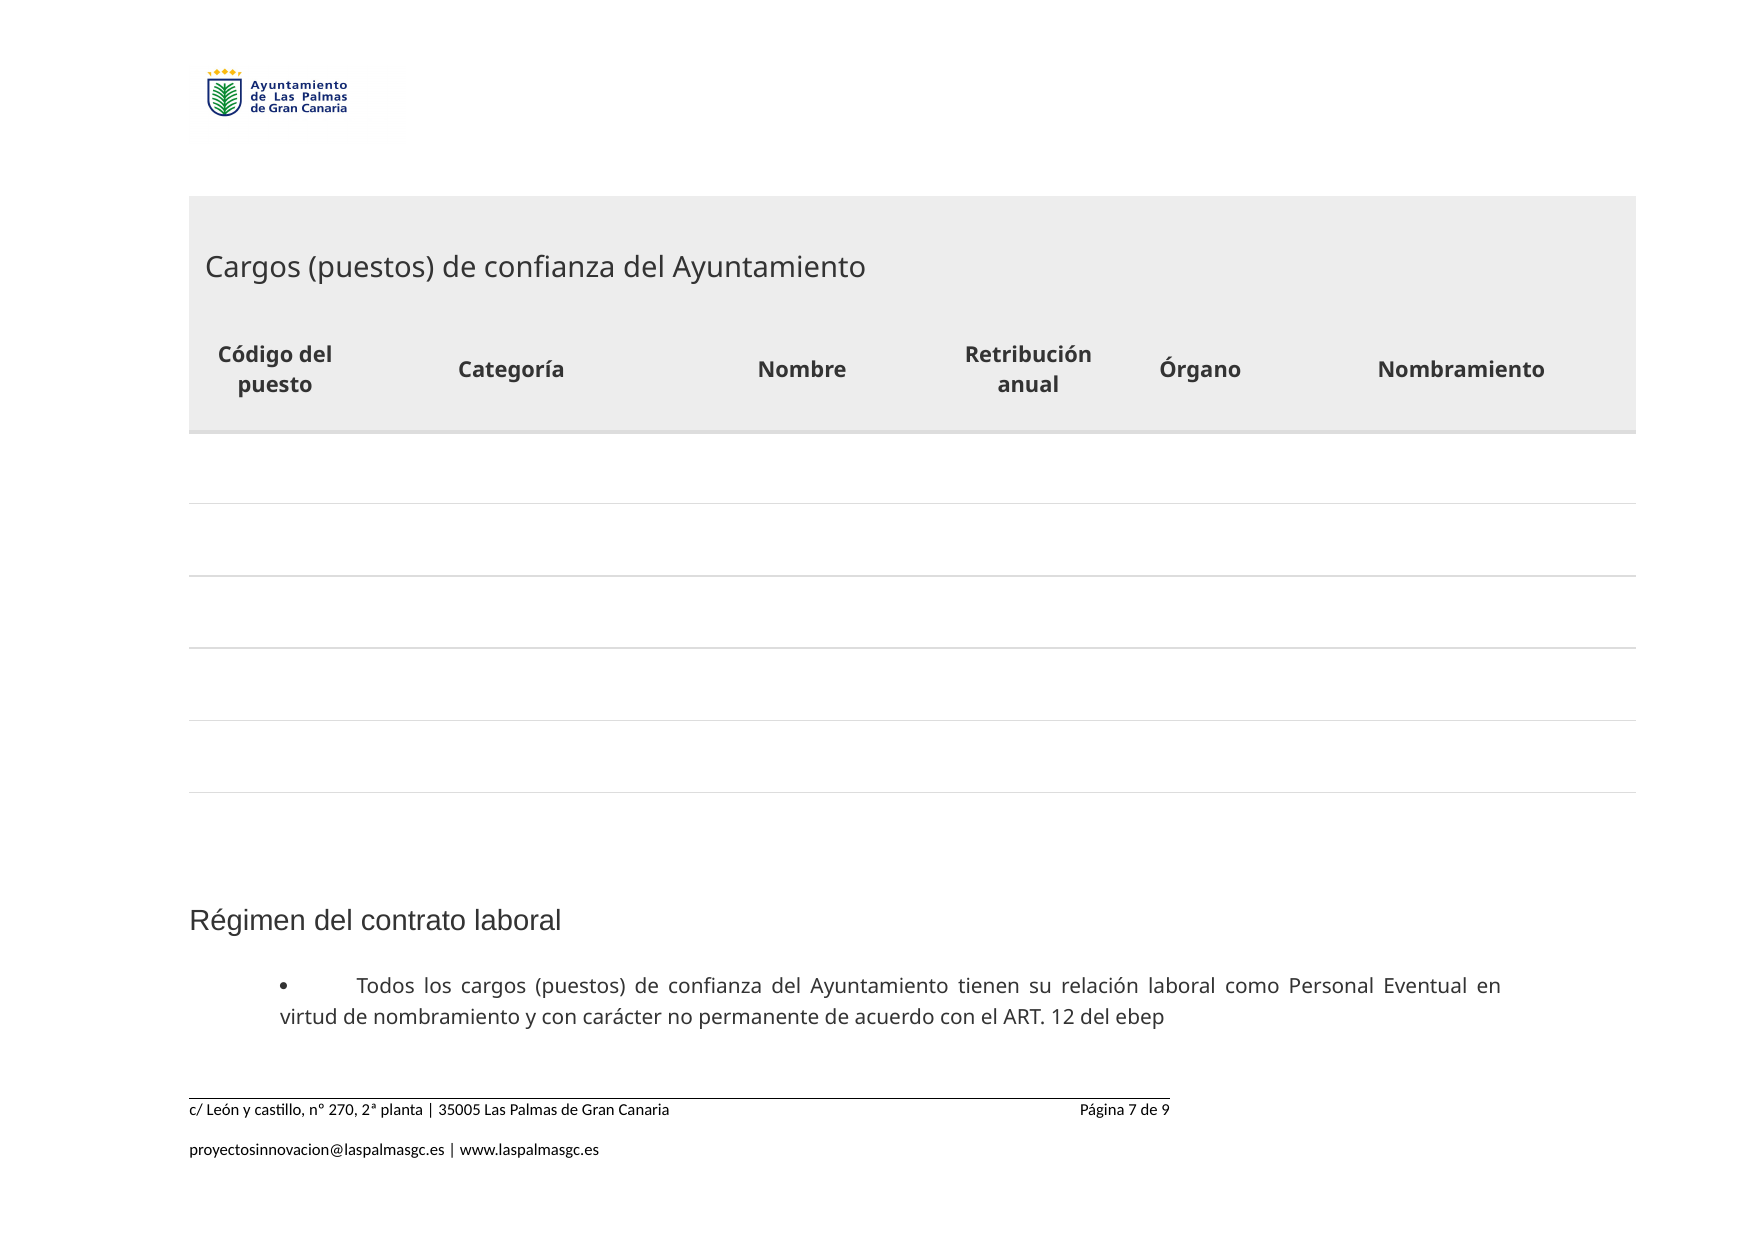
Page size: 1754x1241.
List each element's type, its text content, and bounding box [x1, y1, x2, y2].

table_cell Nombramiento [1286, 328, 1636, 430]
table_cell Órgano [1114, 328, 1286, 430]
table_cell [662, 504, 942, 575]
table_cell [361, 649, 662, 719]
table_cell [942, 721, 1114, 792]
table_cell [1114, 721, 1286, 792]
table_cell [189, 721, 361, 792]
table_cell [1114, 649, 1286, 719]
table_cell [662, 793, 942, 864]
table_cell [189, 649, 361, 719]
subtitle Régimen del contrato laboral [189, 903, 1503, 937]
table_cell [189, 504, 361, 575]
table_cell Retribución anual [942, 328, 1114, 430]
table_cell [189, 793, 361, 864]
table_cell [1114, 504, 1286, 575]
table_cell [1286, 504, 1636, 575]
table_cell [361, 504, 662, 575]
table_cell [942, 577, 1114, 647]
table_cell [942, 504, 1114, 575]
table_cell Categoría [361, 328, 662, 430]
table_cell [942, 793, 1114, 864]
table_cell [1286, 721, 1636, 792]
table_cell [361, 721, 662, 792]
table_cell [942, 434, 1114, 503]
list Todos los cargos (puestos) de confianza del Ayuntamiento tienen su relación laboral como Personal Eventual en virtud de nombramiento y con carácter no permanente de acuerdo con el ART. 12 del ebep [280, 968, 1503, 1031]
table_cell [361, 434, 662, 503]
table_cell [361, 793, 662, 864]
table_cell Nombre [662, 328, 942, 430]
table_cell [942, 649, 1114, 719]
table_cell [662, 434, 942, 503]
table_cell [1286, 793, 1636, 864]
table_cell [361, 577, 662, 647]
table_cell [1286, 649, 1636, 719]
table_cell [189, 434, 361, 503]
table_cell [662, 649, 942, 719]
table_cell [1286, 434, 1636, 503]
table_cell [189, 577, 361, 647]
table_cell [662, 577, 942, 647]
table_cell [662, 721, 942, 792]
table_cell Código del puesto [189, 328, 361, 430]
table_cell [1286, 577, 1636, 647]
table_cell [1114, 577, 1286, 647]
table_cell [1114, 434, 1286, 503]
table_cell [1114, 793, 1286, 864]
table_header Cargos (puestos) de confianza del Ayuntamiento [189, 196, 1636, 328]
